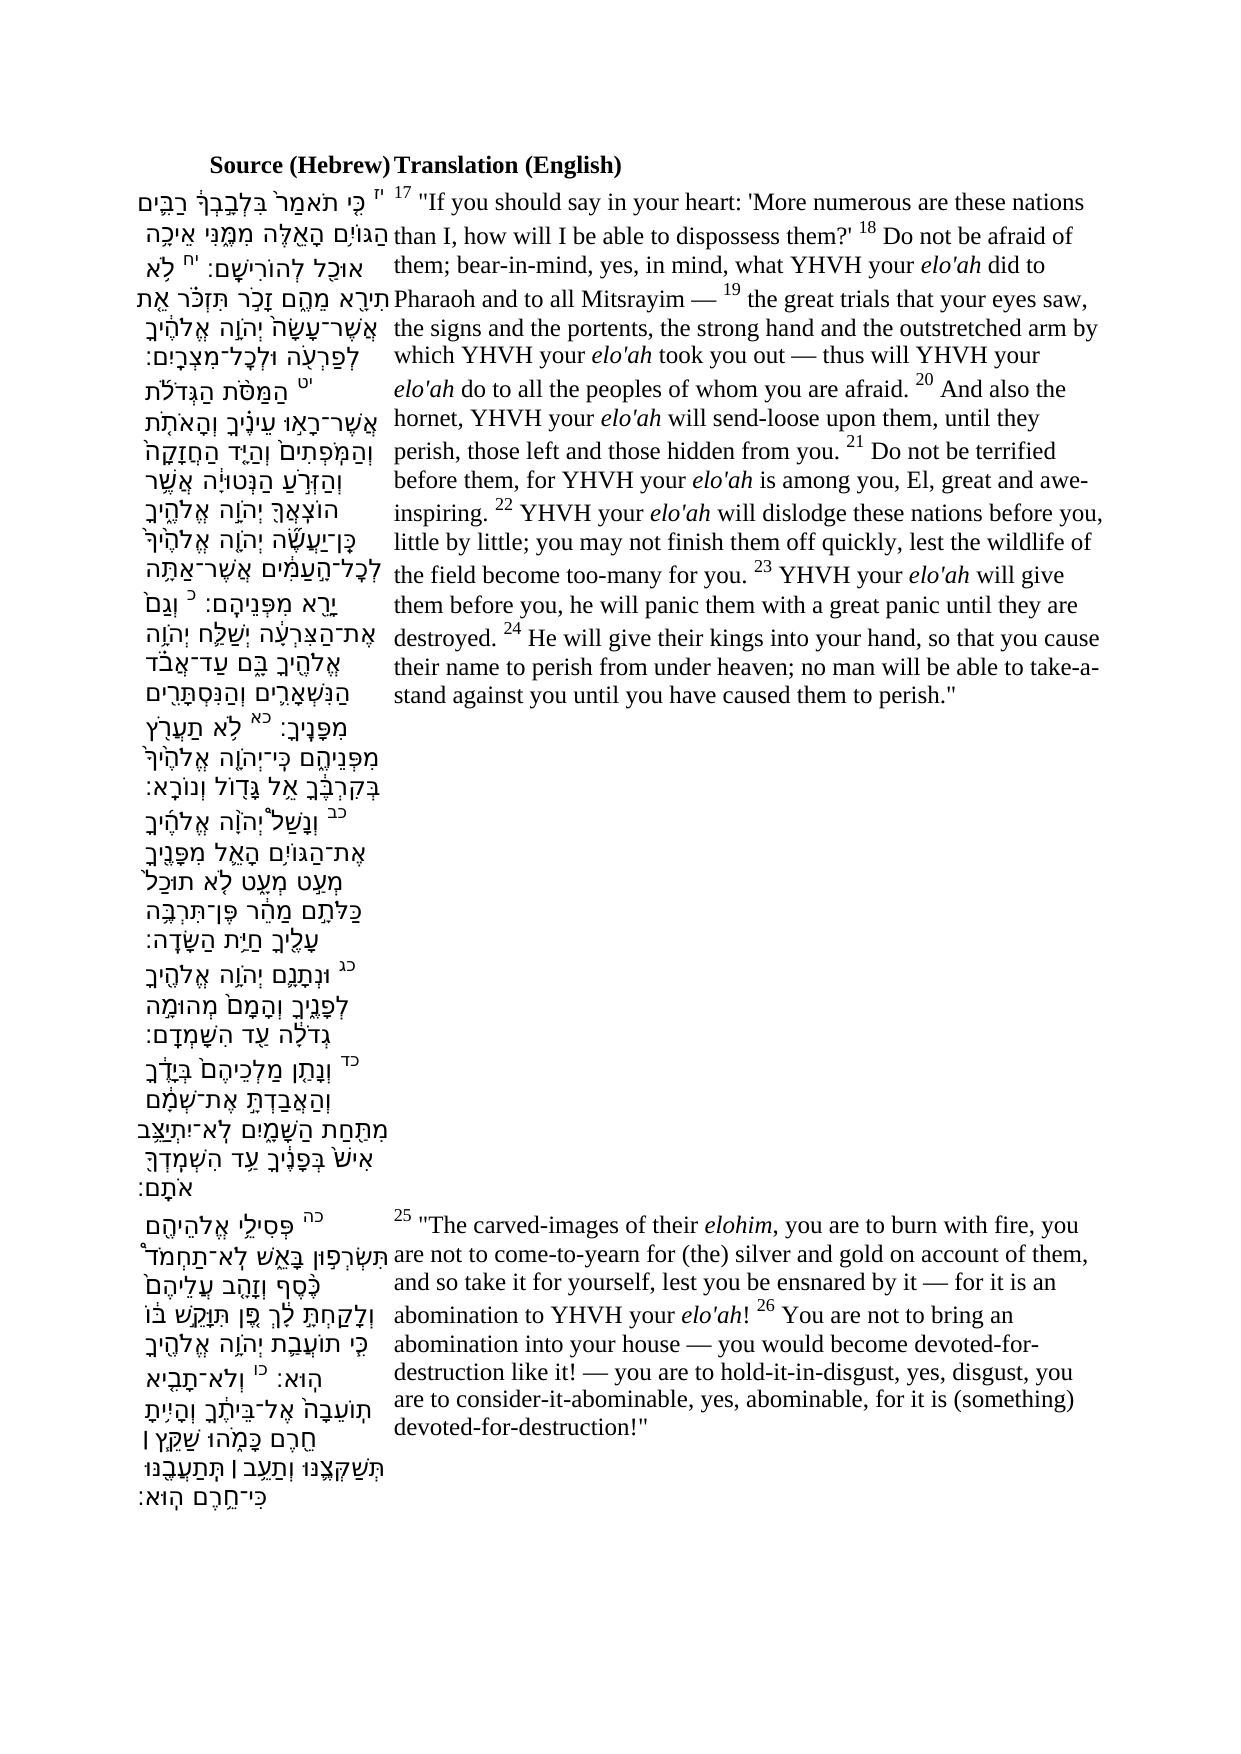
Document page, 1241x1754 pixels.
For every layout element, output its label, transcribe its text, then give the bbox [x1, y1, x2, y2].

table_header Translation (English) [392, 150, 1105, 181]
table_cell כה פְּסִילֵ֥י אֱלֹהֵיהֶ֖ם תִּשְׂרְפ֣וּן בָּאֵ֑שׁ לֹֽא־תַחְמֹד֩ כֶּ֨סֶף וְזָהָ֤ב עֲלֵיהֶם֙ וְלָקַחְתָּ֣ לָ֔ךְ פֶּ֚ן תִּוָּקֵ֣שׁ בּ֔וֹ כִּ֧י תוֹעֲבַ֛ת יְהֹוָ֥ה אֱלֹהֶ֖יךָ הֽוּא׃ כו וְלֹא־תָבִ֤יא תֽוֹעֵבָה֙ אֶל־בֵּיתֶ֔ךָ וְהָיִ֥יתָ חֵ֖רֶם כָּמֹ֑הוּ שַׁקֵּ֧ץ ׀ תְּשַׁקְּצֶ֛נּוּ וְתַעֵ֥ב ׀ תְּֽתַעֲבֶ֖נּוּ כִּי־חֵ֥רֶם הֽוּא׃ [135, 1204, 392, 1513]
table_cell 25 "The carved-images of their elohim, you are to burn with fire, you are not to come-to-yearn for (the) silver and gold on account of them, and so take it for yourself, lest you be ensnared by it — for it is an abomination to YHVH your elo'ah! 26 You are not to bring an abomination into your house — you would become devoted-for-destruction like it! — you are to hold-it-in-disgust, yes, disgust, you are to consider-it-abominable, yes, abominable, for it is (something) devoted-for-destruction!" [392, 1204, 1105, 1513]
table_cell 17 "If you should say in your heart: 'More numerous are these nations than I, how will I be able to dispossess them?' 18 Do not be afraid of them; bear-in-mind, yes, in mind, what YHVH your elo'ah did to Pharaoh and to all Mitsrayim — 19 the great trials that your eyes saw, the signs and the portents, the strong hand and the outstretched arm by which YHVH your elo'ah took you out — thus will YHVH your elo'ah do to all the peoples of whom you are afraid. 20 And also the hornet, YHVH your elo'ah will send-loose upon them, until they perish, those left and those hidden from you. 21 Do not be terrified before them, for YHVH your elo'ah is among you, El, great and awe-inspiring. 22 YHVH your elo'ah will dislodge these nations before you, little by little; you may not finish them off quickly, lest the wildlife of the field become too-many for you. 23 YHVH your elo'ah will give them before you, he will panic them with a great panic until they are destroyed. 24 He will give their kings into your hand, so that you cause their name to perish from under heaven; no man will be able to take-a-stand against you until you have caused them to perish." [392, 181, 1105, 1204]
table_header Source (Hebrew) [135, 150, 392, 181]
table_cell יז כִּ֤י תֹאמַר֙ בִּלְבָ֣בְךָ֔ רַבִּ֛ים הַגּוֹיִ֥ם הָאֵ֖לֶּה מִמֶּ֑נִּי אֵיכָ֥ה אוּכַ֖ל לְהוֹרִישָֽׁם׃ יח לֹ֥א תִירָ֖א מֵהֶ֑ם זָכֹ֣ר תִּזְכֹּ֗ר אֵ֤ת אֲשֶׁר־עָשָׂה֙ יְהֹוָ֣ה אֱלֹהֶ֔יךָ לְפַרְעֹ֖ה וּלְכׇל־מִצְרָֽיִם׃ יט הַמַּסֹּ֨ת הַגְּדֹלֹ֜ת אֲשֶׁר־רָא֣וּ עֵינֶ֗יךָ וְהָאֹתֹ֤ת וְהַמֹּֽפְתִים֙ וְהַיָּ֤ד הַחֲזָקָה֙ וְהַזְּרֹ֣עַ הַנְּטוּיָ֔ה אֲשֶׁ֥ר הוֹצִֽאֲךָ֖ יְהֹוָ֣ה אֱלֹהֶ֑יךָ כֵּֽן־יַעֲשֶׂ֞ה יְהֹוָ֤ה אֱלֹהֶ֙יךָ֙ לְכׇל־הָ֣עַמִּ֔ים אֲשֶׁר־אַתָּ֥ה יָרֵ֖א מִפְּנֵיהֶֽם׃ כ וְגַם֙ אֶת־הַצִּרְעָ֔ה יְשַׁלַּ֛ח יְהֹוָ֥ה אֱלֹהֶ֖יךָ בָּ֑ם עַד־אֲבֹ֗ד הַנִּשְׁאָרִ֛ים וְהַנִּסְתָּרִ֖ים מִפָּנֶֽיךָ׃ כא לֹ֥א תַעֲרֹ֖ץ מִפְּנֵיהֶ֑ם כִּֽי־יְהֹוָ֤ה אֱלֹהֶ֙יךָ֙ בְּקִרְבֶּ֔ךָ אֵ֥ל גָּד֖וֹל וְנוֹרָֽא׃ כב וְנָשַׁל֩ יְהֹוָ֨ה אֱלֹהֶ֜יךָ אֶת־הַגּוֹיִ֥ם הָאֵ֛ל מִפָּנֶ֖יךָ מְעַ֣ט מְעָ֑ט לֹ֤א תוּכַל֙ כַּלֹּתָ֣ם מַהֵ֔ר פֶּן־תִּרְבֶּ֥ה עָלֶ֖יךָ חַיַּ֥ת הַשָּׂדֶֽה׃ כג וּנְתָנָ֛ם יְהֹוָ֥ה אֱלֹהֶ֖יךָ לְפָנֶ֑יךָ וְהָמָם֙ מְהוּמָ֣ה גְדֹלָ֔ה עַ֖ד הִשָּׁמְדָֽם׃ כד וְנָתַ֤ן מַלְכֵיהֶם֙ בְּיָדֶ֔ךָ וְהַאֲבַדְתָּ֣ אֶת־שְׁמָ֔ם מִתַּ֖חַת הַשָּׁמָ֑יִם לֹֽא־יִתְיַצֵּ֥ב אִישׁ֙ בְּפָנֶ֔יךָ עַ֥ד הִשְׁמִֽדְךָ֖ אֹתָֽם׃ [135, 181, 392, 1204]
